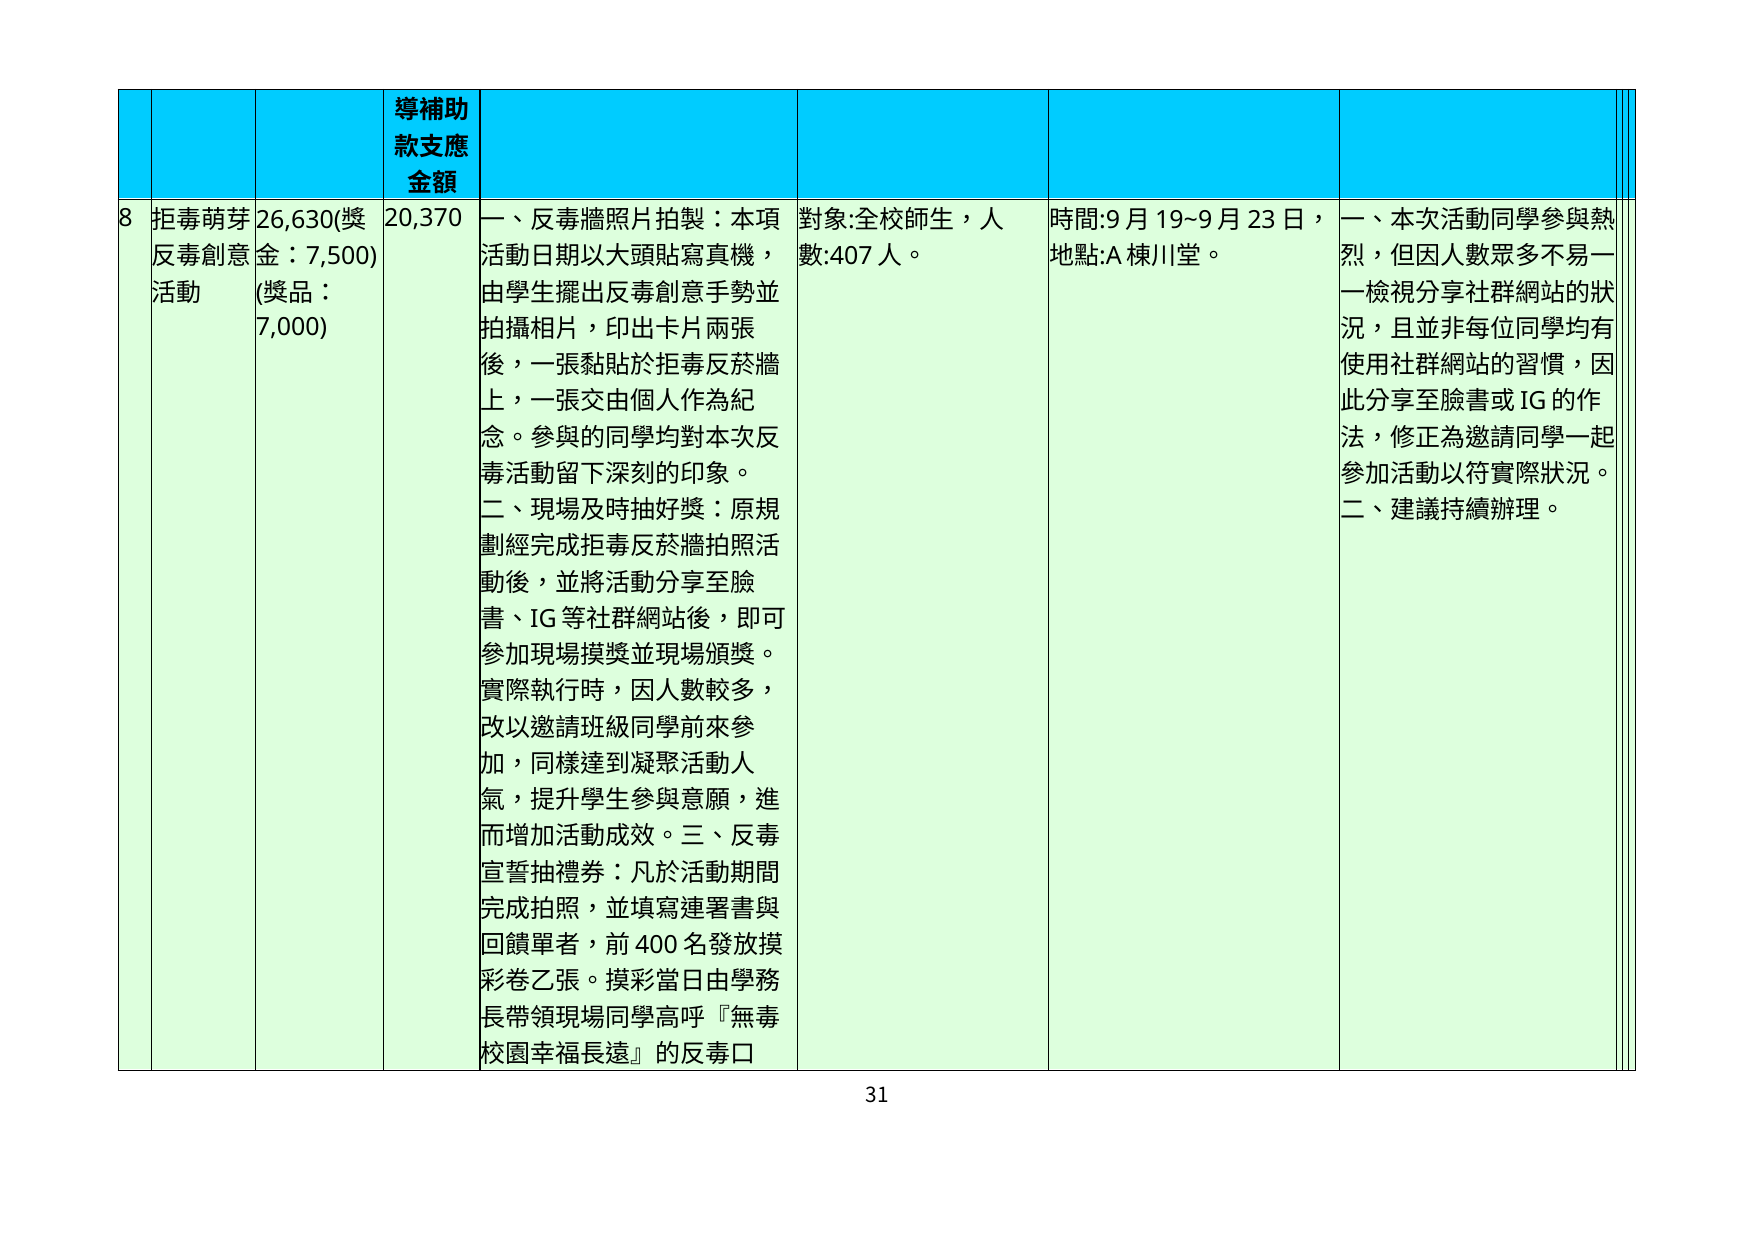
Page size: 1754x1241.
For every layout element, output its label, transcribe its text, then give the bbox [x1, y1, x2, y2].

table_cell 拒毒萌芽反毒創意活動 [152, 200, 255, 1069]
table_cell [1617, 90, 1622, 198]
table_cell [1623, 90, 1628, 198]
table_cell 26,630(獎金：7,500)(獎品：7,000) [256, 200, 383, 1069]
table_cell [1049, 90, 1339, 198]
table_cell [481, 90, 797, 198]
table_cell 導補助款支應金額 [384, 90, 479, 198]
table_cell [256, 90, 383, 198]
table_cell [1629, 200, 1635, 1069]
table_cell [1629, 90, 1635, 198]
table_cell 20,370 [384, 200, 479, 1069]
table_cell 8 [119, 200, 151, 1069]
table_cell [1623, 200, 1628, 1069]
table_cell 時間:9月19~9月23日，地點:A棟川堂。 [1049, 200, 1339, 1069]
table_cell 一、反毒牆照片拍製：本項活動日期以大頭貼寫真機，由學生擺出反毒創意手勢並拍攝相片，印出卡片兩張後，一張黏貼於拒毒反菸牆上，一張交由個人作為紀念。參與的同學均對本次反毒活動留下深刻的印象。二、現場及時抽好獎：原規劃經完成拒毒反菸牆拍照活動後，並將活動分享至臉書、IG等社群網站後，即可參加現場摸獎並現場頒獎。實際執行時，因人數較多，改以邀請班級同學前來參加，同樣達到凝聚活動人氣，提升學生參與意願，進而增加活動成效。三、反毒宣誓抽禮券：凡於活動期間完成拍照，並填寫連署書與回饋單者，前400名發放摸彩卷乙張。摸彩當日由學務長帶領現場同學高呼『無毒校園幸福長遠』的反毒口 [481, 200, 797, 1069]
table_cell [1340, 90, 1616, 198]
table_cell [152, 90, 255, 198]
table_cell 一、本次活動同學參與熱烈，但因人數眾多不易一一檢視分享社群網站的狀況，且並非每位同學均有使用社群網站的習慣，因此分享至臉書或IG的作法，修正為邀請同學一起參加活動以符實際狀況。二、建議持續辦理。 [1340, 200, 1616, 1069]
table_cell [1617, 200, 1622, 1069]
table_cell [119, 90, 151, 198]
table_cell 對象:全校師生，人數:407人。 [798, 200, 1048, 1069]
table_cell [798, 90, 1048, 198]
